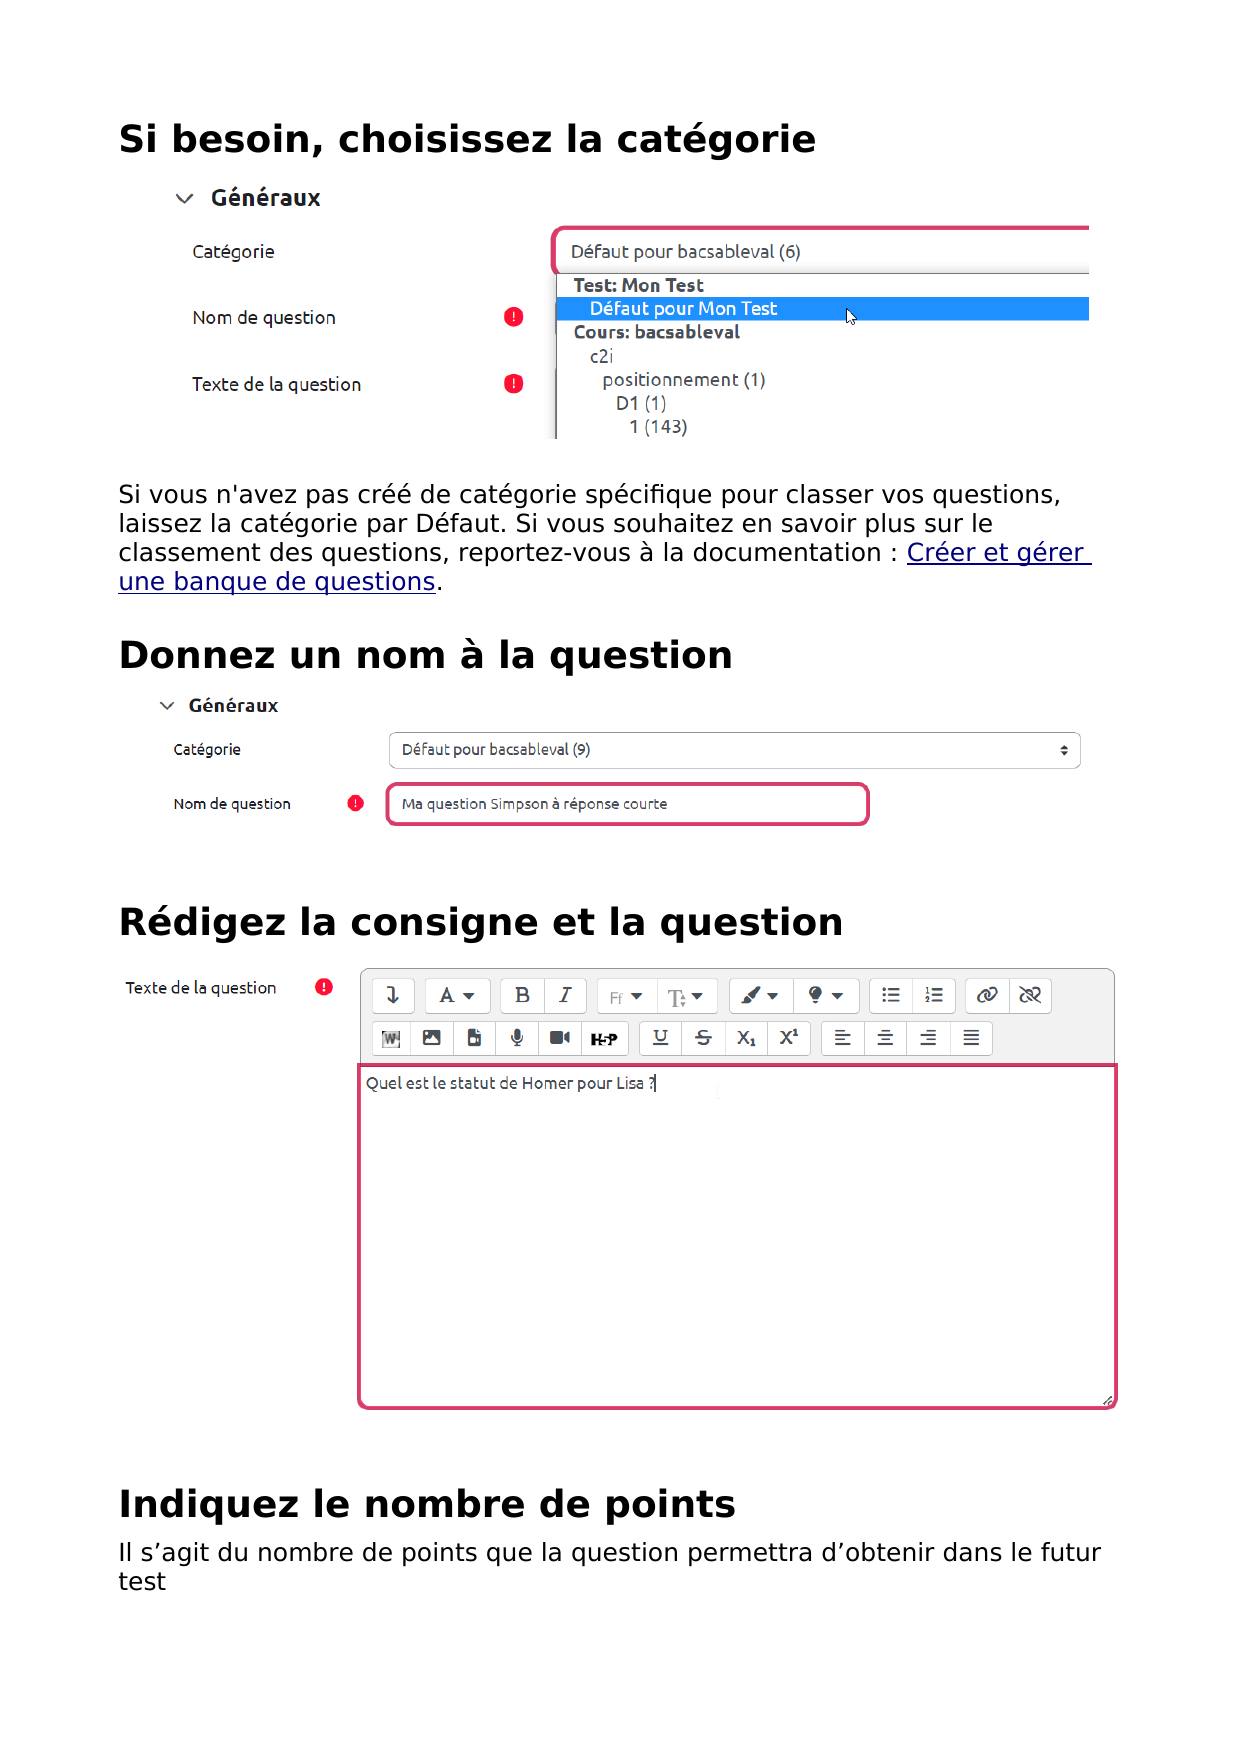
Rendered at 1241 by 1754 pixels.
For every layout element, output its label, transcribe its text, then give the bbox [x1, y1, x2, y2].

picture [151, 690, 1089, 834]
picture [151, 174, 1089, 439]
subtitle Si besoin, choisissez la catégorie [118, 118, 1122, 162]
text Si vous n'avez pas créé de catégorie spécifique pour classer vos questions, laissez la catégorie par Défaut. Si vous souhaitez en savoir plus sur le classement des questions, reportez-vous à la documentation : Créer et gérer une banque de questions. [118, 480, 1122, 597]
subtitle Indiquez le nombre de points [118, 1482, 1122, 1526]
subtitle Donnez un nom à la question [118, 634, 1122, 678]
text Il s’agit du nombre de points que la question permettra d’obtenir dans le futur test [118, 1538, 1122, 1597]
subtitle Rédigez la consigne et la question [118, 900, 1122, 944]
picture [118, 956, 1123, 1416]
